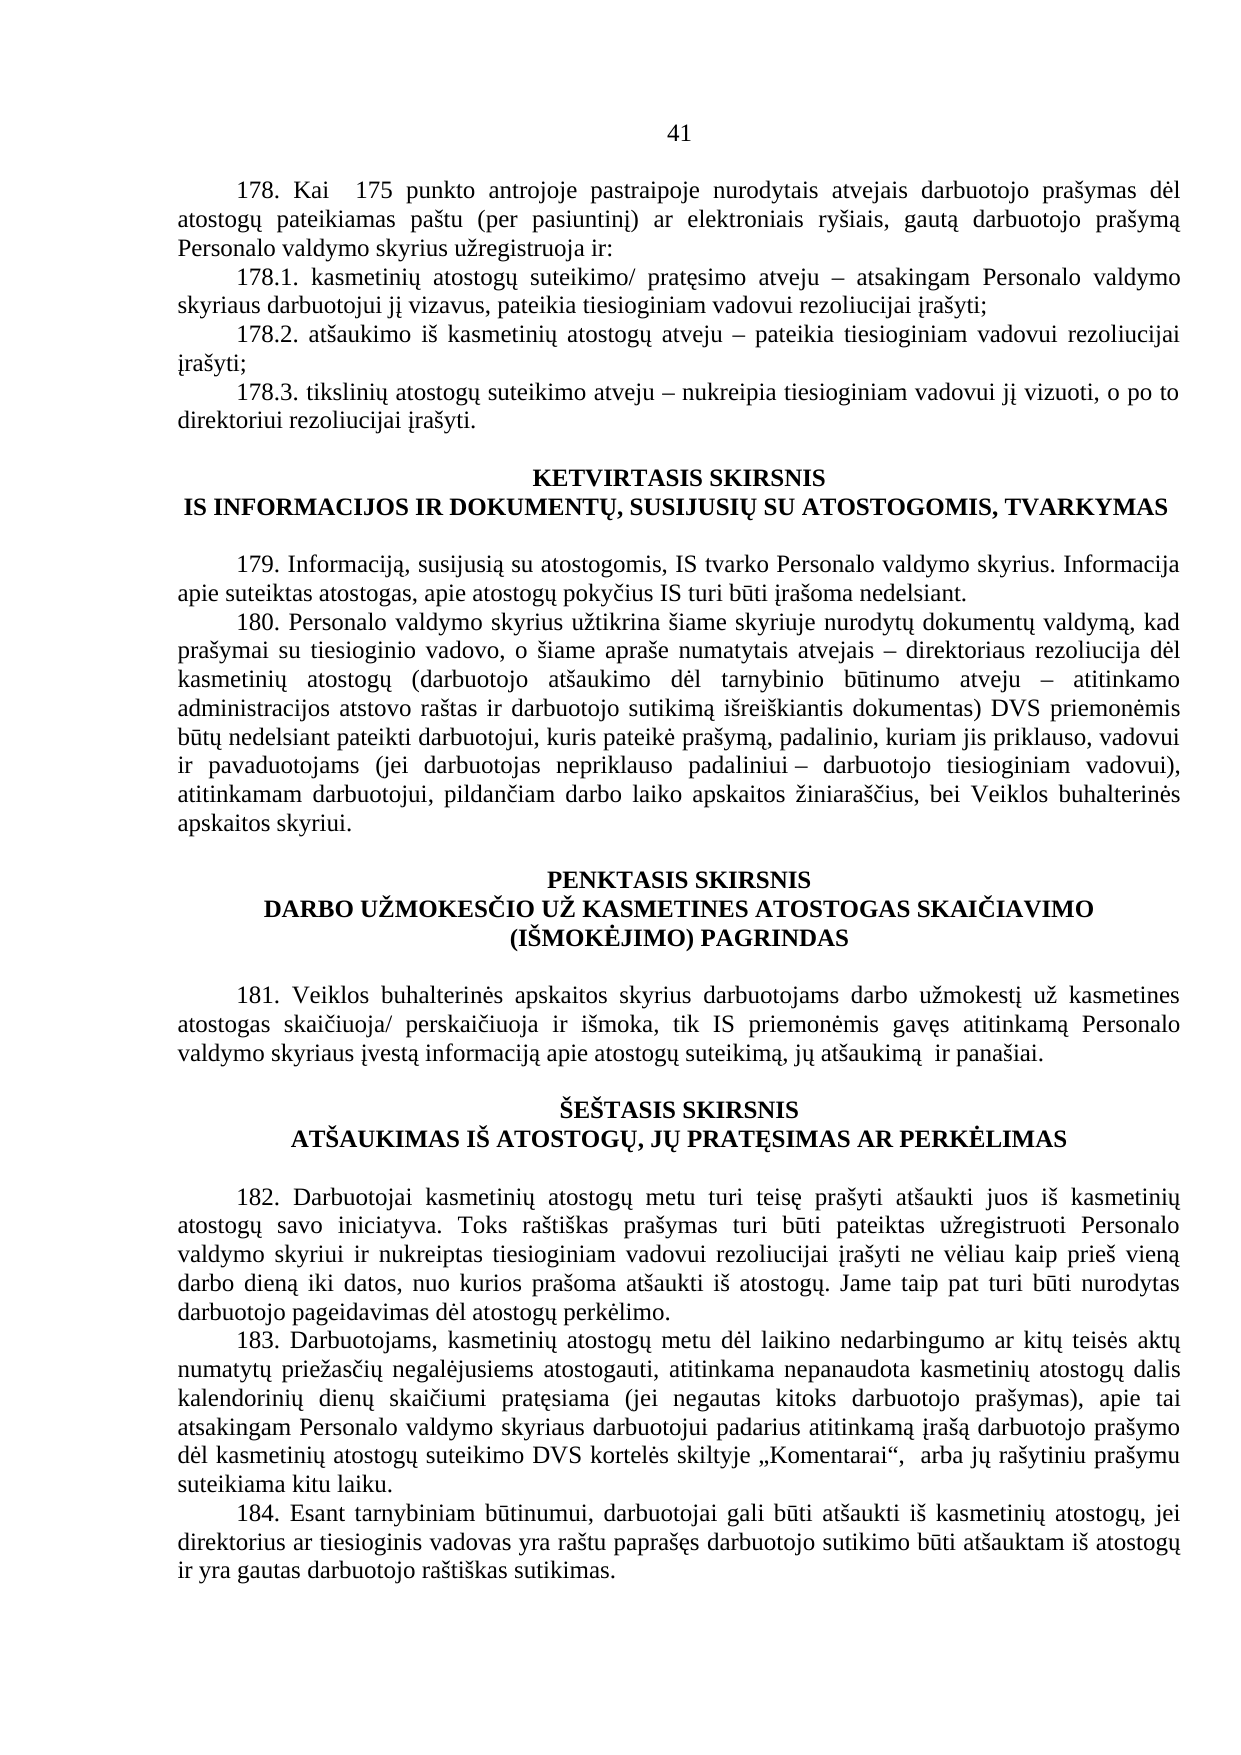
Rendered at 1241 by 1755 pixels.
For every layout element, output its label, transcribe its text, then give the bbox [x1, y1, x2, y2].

text 183. Darbuotojams, kasmetinių atostogų metu dėl laikino nedarbingumo ar kitų teisės aktų numatytų priežasčių negalėjusiems atostogauti, atitinkama nepanaudota kasmetinių atostogų dalis kalendorinių dienų skaičiumi pratęsiama (jei negautas kitoks darbuotojo prašymas), apie tai atsakingam Personalo valdymo skyriaus darbuotojui padarius atitinkamą įrašą darbuotojo prašymo dėl kasmetinių atostogų suteikimo DVS kortelės skiltyje „Komentarai“, arba jų rašytiniu prašymu suteikiama kitu laiku. [177, 1326, 1181, 1498]
text IS Informacijos ir dokumentų, susijusių su atostogomis, tvarkymas [177, 492, 1181, 521]
text Darbo užmokesčio už kasmetines atostogas skaičiavimo (išmokėjimo) pagrindas [177, 894, 1181, 952]
text 178.2. atšaukimo iš kasmetinių atostogų atveju – pateikia tiesioginiam vadovui rezoliucijai įrašyti; [177, 319, 1181, 377]
text 184. Esant tarnybiniam būtinumui, darbuotojai gali būti atšaukti iš kasmetinių atostogų, jei direktorius ar tiesioginis vadovas yra raštu paprašęs darbuotojo sutikimo būti atšauktam iš atostogų ir yra gautas darbuotojo raštiškas sutikimas. [177, 1498, 1181, 1584]
text ketvirtasis skirsnis [177, 463, 1181, 492]
text 178.1. kasmetinių atostogų suteikimo/ pratęsimo atveju – atsakingam Personalo valdymo skyriaus darbuotojui jį vizavus, pateikia tiesioginiam vadovui rezoliucijai įrašyti; [177, 262, 1181, 319]
text penktasis skirsnis [177, 866, 1181, 894]
text 181. Veiklos buhalterinės apskaitos skyrius darbuotojams darbo užmokestį už kasmetines atostogas skaičiuoja/ perskaičiuoja ir išmoka, tik IS priemonėmis gavęs atitinkamą Personalo valdymo skyriaus įvestą informaciją apie atostogų suteikimą, jų atšaukimą ir panašiai. [177, 981, 1181, 1067]
text 178. Kai 175 punkto antrojoje pastraipoje nurodytais atvejais darbuotojo prašymas dėl atostogų pateikiamas paštu (per pasiuntinį) ar elektroniais ryšiais, gautą darbuotojo prašymą Personalo valdymo skyrius užregistruoja ir: [177, 176, 1181, 262]
text 178.3. tikslinių atostogų suteikimo atveju – nukreipia tiesioginiam vadovui jį vizuoti, o po to direktoriui rezoliucijai įrašyti. [177, 377, 1181, 434]
text Atšaukimas iš atostogų, jų pratęsimas ar perkėlimas [177, 1124, 1181, 1153]
text 180. Personalo valdymo skyrius užtikrina šiame skyriuje nurodytų dokumentų valdymą, kad prašymai su tiesioginio vadovo, o šiame apraše numatytais atvejais – direktoriaus rezoliucija dėl kasmetinių atostogų (darbuotojo atšaukimo dėl tarnybinio būtinumo atveju – atitinkamo administracijos atstovo raštas ir darbuotojo sutikimą išreiškiantis dokumentas) DVS priemonėmis būtų nedelsiant pateikti darbuotojui, kuris pateikė prašymą, padalinio, kuriam jis priklauso, vadovui ir pavaduotojams (jei darbuotojas nepriklauso padaliniui – darbuotojo tiesioginiam vadovui), atitinkamam darbuotojui, pildančiam darbo laiko apskaitos žiniaraščius, bei Veiklos buhalterinės apskaitos skyriui. [177, 607, 1181, 837]
text 182. Darbuotojai kasmetinių atostogų metu turi teisę prašyti atšaukti juos iš kasmetinių atostogų savo iniciatyva. Toks raštiškas prašymas turi būti pateiktas užregistruoti Personalo valdymo skyriui ir nukreiptas tiesioginiam vadovui rezoliucijai įrašyti ne vėliau kaip prieš vieną darbo dieną iki datos, nuo kurios prašoma atšaukti iš atostogų. Jame taip pat turi būti nurodytas darbuotojo pageidavimas dėl atostogų perkėlimo. [177, 1182, 1181, 1326]
text šeštasis skirsnis [177, 1096, 1181, 1124]
text 179. Informaciją, susijusią su atostogomis, IS tvarko Personalo valdymo skyrius. Informacija apie suteiktas atostogas, apie atostogų pokyčius IS turi būti įrašoma nedelsiant. [177, 549, 1181, 607]
